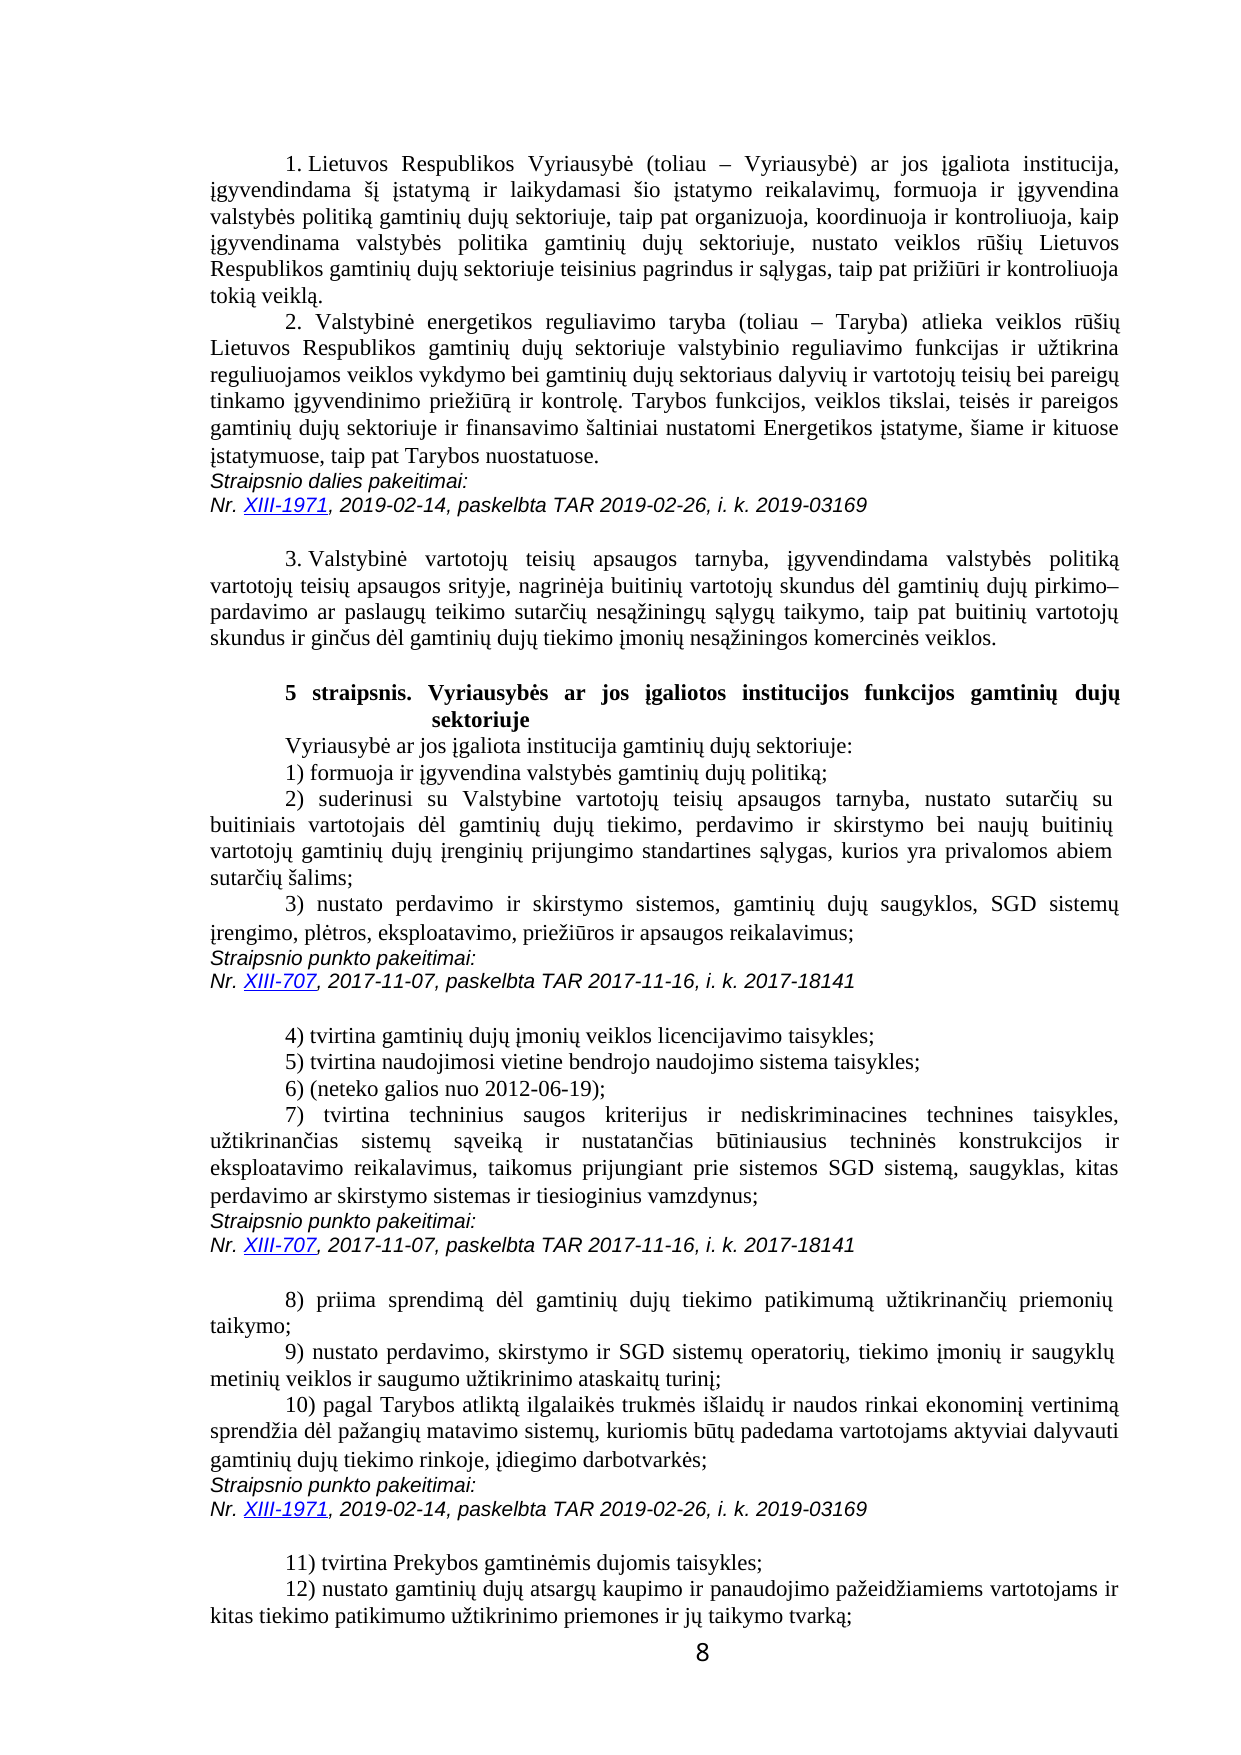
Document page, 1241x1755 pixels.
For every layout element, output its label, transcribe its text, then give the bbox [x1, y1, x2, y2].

text Straipsnio punkto pakeitimai: [210, 1209, 1120, 1233]
text 9) nustato perdavimo, skirstymo ir SGD sistemų operatorių, tiekimo įmonių ir saugyklų metinių veiklos ir saugumo užtikrinimo ataskaitų turinį; [210, 1338, 1114, 1391]
text 1. Lietuvos Respublikos Vyriausybė (toliau – Vyriausybė) ar jos įgaliota institucija, įgyvendindama šį įstatymą ir laikydamasi šio įstatymo reikalavimų, formuoja ir įgyvendina valstybės politiką gamtinių dujų sektoriuje, taip pat organizuoja, koordinuoja ir kontroliuoja, kaip įgyvendinama valstybės politika gamtinių dujų sektoriuje, nustato veiklos rūšių Lietuvos Respublikos gamtinių dujų sektoriuje teisinius pagrindus ir sąlygas, taip pat prižiūri ir kontroliuoja tokią veiklą. [210, 150, 1120, 308]
text Nr. XIII-1971, 2019-02-14, paskelbta TAR 2019-02-26, i. k. 2019-03169 [210, 493, 1120, 517]
text 3. Valstybinė vartotojų teisių apsaugos tarnyba, įgyvendindama valstybės politiką vartotojų teisių apsaugos srityje, nagrinėja buitinių vartotojų skundus dėl gamtinių dujų pirkimo–pardavimo ar paslaugų teikimo sutarčių nesąžiningų sąlygų taikymo, taip pat buitinių vartotojų skundus ir ginčus dėl gamtinių dujų tiekimo įmonių nesąžiningos komercinės veiklos. [210, 545, 1120, 651]
text Straipsnio dalies pakeitimai: [210, 469, 1120, 493]
text 1) formuoja ir įgyvendina valstybės gamtinių dujų politiką; [210, 758, 1114, 785]
text 5) tvirtina naudojimosi vietine bendrojo naudojimo sistema taisykles; [210, 1048, 1114, 1075]
text 4) tvirtina gamtinių dujų įmonių veiklos licencijavimo taisykles; [210, 1022, 1114, 1048]
text 6) (neteko galios nuo 2012-06-19); [210, 1075, 1114, 1101]
text Straipsnio punkto pakeitimai: [210, 945, 1120, 969]
text 8) priima sprendimą dėl gamtinių dujų tiekimo patikimumą užtikrinančių priemonių taikymo; [210, 1286, 1114, 1338]
text 7) tvirtina techninius saugos kriterijus ir nediskriminacines technines taisykles, užtikrinančias sistemų sąveiką ir nustatančias būtiniausius techninės konstrukcijos ir eksploatavimo reikalavimus, taikomus prijungiant prie sistemos SGD sistemą, saugyklas, kitas perdavimo ar skirstymo sistemas ir tiesioginius vamzdynus; [210, 1101, 1120, 1209]
text Vyriausybė ar jos įgaliota institucija gamtinių dujų sektoriuje: [210, 732, 1114, 758]
text 11) tvirtina Prekybos gamtinėmis dujomis taisykles; [210, 1549, 1114, 1576]
text Nr. XIII-707, 2017-11-07, paskelbta TAR 2017-11-16, i. k. 2017-18141 [210, 1233, 1120, 1257]
text Nr. XIII-1971, 2019-02-14, paskelbta TAR 2019-02-26, i. k. 2019-03169 [210, 1496, 1120, 1520]
text 5 straipsnis. Vyriausybės ar jos įgaliotos institucijos funkcijos gamtinių dujų sektoriuje [285, 679, 1120, 732]
text Nr. XIII-707, 2017-11-07, paskelbta TAR 2017-11-16, i. k. 2017-18141 [210, 969, 1120, 993]
text 3) nustato perdavimo ir skirstymo sistemos, gamtinių dujų saugyklos, SGD sistemų įrengimo, plėtros, eksploatavimo, priežiūros ir apsaugos reikalavimus; [210, 890, 1120, 945]
text 10) pagal Tarybos atliktą ilgalaikės trukmės išlaidų ir naudos rinkai ekonominį vertinimą sprendžia dėl pažangių matavimo sistemų, kuriomis būtų padedama vartotojams aktyviai dalyvauti gamtinių dujų tiekimo rinkoje, įdiegimo darbotvarkės; [210, 1391, 1120, 1472]
text 2) suderinusi su Valstybine vartotojų teisių apsaugos tarnyba, nustato sutarčių su buitiniais vartotojais dėl gamtinių dujų tiekimo, perdavimo ir skirstymo bei naujų buitinių vartotojų gamtinių dujų įrenginių prijungimo standartines sąlygas, kurios yra privalomos abiem sutarčių šalims; [210, 785, 1114, 890]
text 12) nustato gamtinių dujų atsargų kaupimo ir panaudojimo pažeidžiamiems vartotojams ir kitas tiekimo patikimumo užtikrinimo priemones ir jų taikymo tvarką; [210, 1576, 1120, 1628]
text Straipsnio punkto pakeitimai: [210, 1472, 1120, 1496]
text 2. Valstybinė energetikos reguliavimo taryba (toliau – Taryba) atlieka veiklos rūšių Lietuvos Respublikos gamtinių dujų sektoriuje valstybinio reguliavimo funkcijas ir užtikrina reguliuojamos veiklos vykdymo bei gamtinių dujų sektoriaus dalyvių ir vartotojų teisių bei pareigų tinkamo įgyvendinimo priežiūrą ir kontrolę. Tarybos funkcijos, veiklos tikslai, teisės ir pareigos gamtinių dujų sektoriuje ir finansavimo šaltiniai nustatomi Energetikos įstatyme, šiame ir kituose įstatymuose, taip pat Tarybos nuostatuose. [210, 308, 1120, 469]
